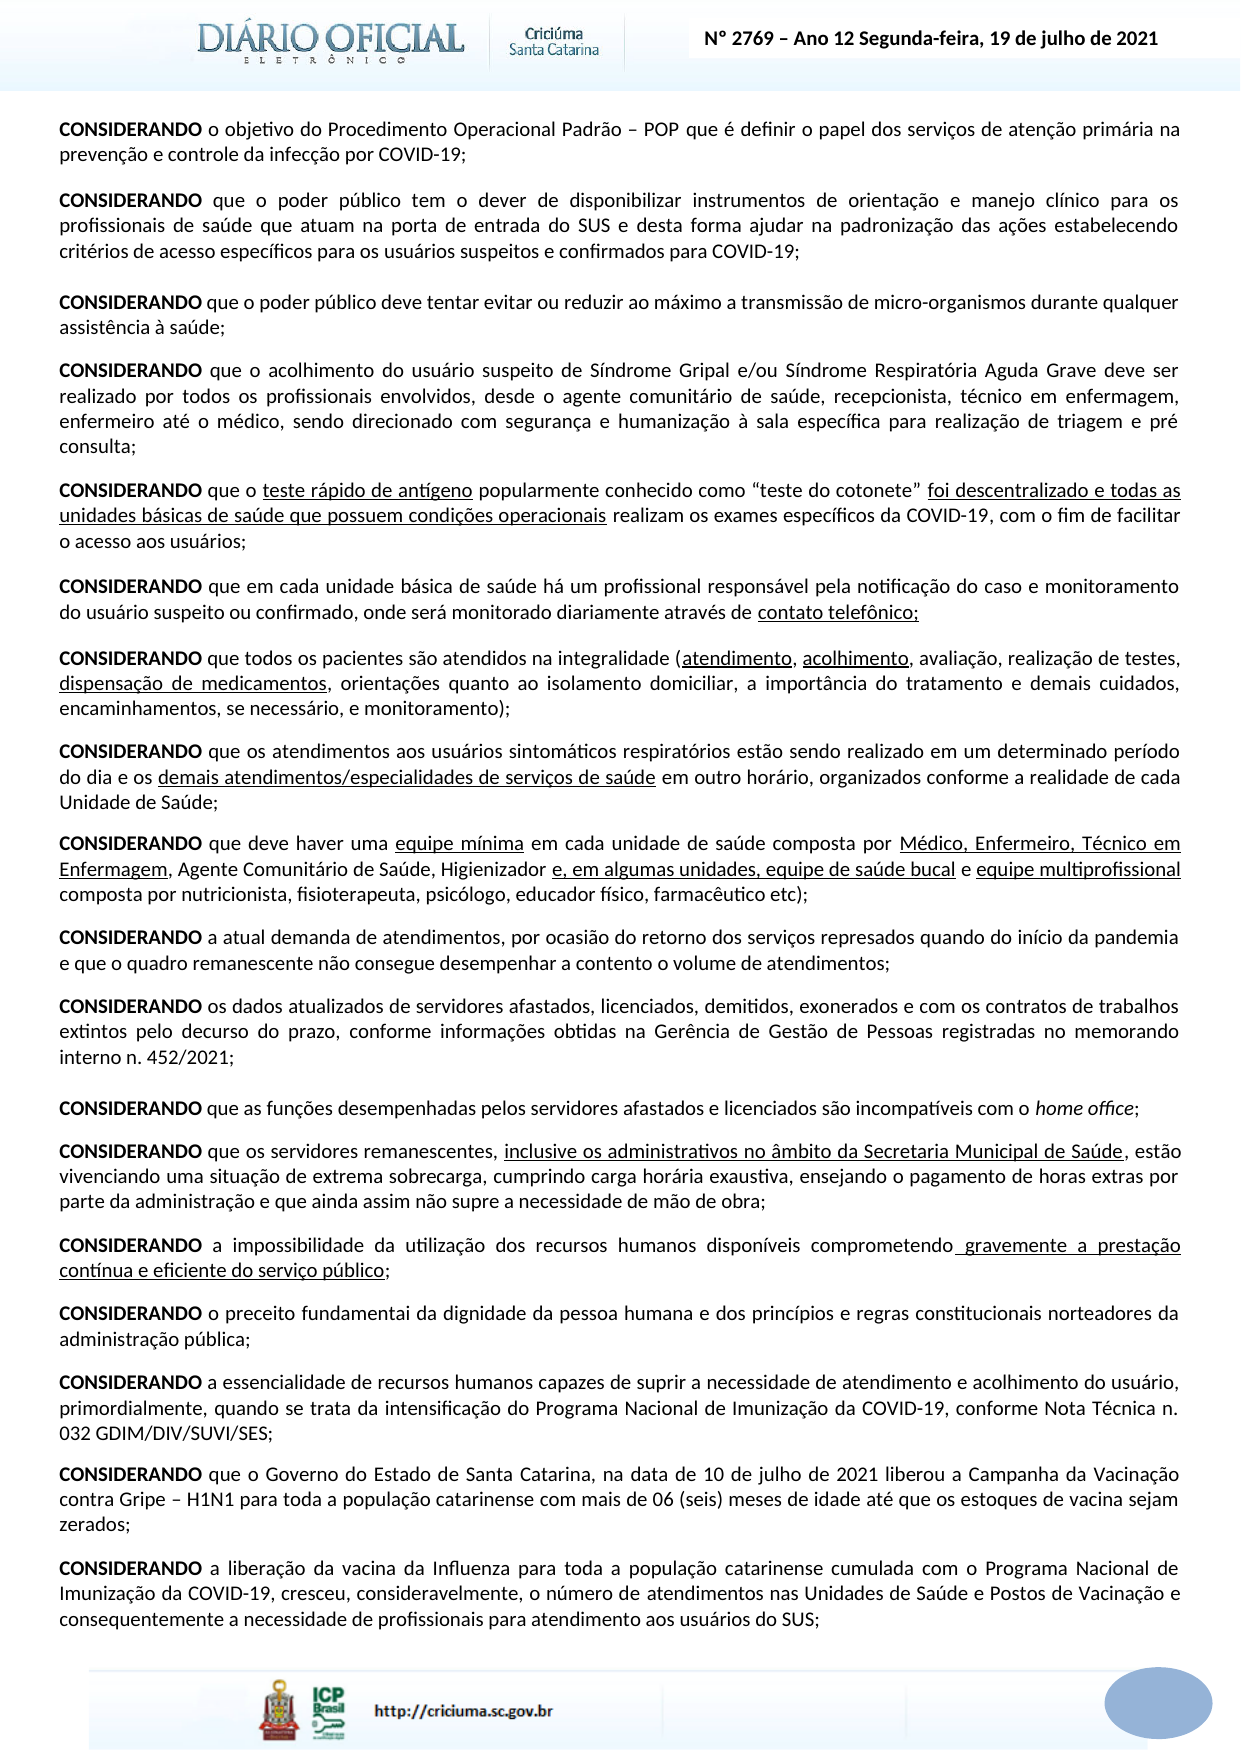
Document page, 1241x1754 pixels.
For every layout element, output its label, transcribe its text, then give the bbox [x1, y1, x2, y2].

text CONSIDERANDO que deve haver uma equipe mínima em cada unidade de saúde composta por Médico, Enfermeiro, Técnico em Enfermagem, Agente Comunitário de Saúde, Higienizador e, em algumas unidades, equipe de saúde bucal e equipe multiprofissional composta por nutricionista, fisioterapeuta, psicólogo, educador físico, farmacêutico etc); [59, 830, 1181, 907]
text CONSIDERANDO que os atendimentos aos usuários sintomáticos respiratórios estão sendo realizado em um determinado período do dia e os demais atendimentos/especialidades de serviços de saúde em outro horário, organizados conforme a realidade de cada Unidade de Saúde; [59, 739, 1181, 815]
text CONSIDERANDO que o poder público tem o dever de disponibilizar instrumentos de orientação e manejo clínico para os profissionais de saúde que atuam na porta de entrada do SUS e desta forma ajudar na padronização das ações estabelecendo critérios de acesso específicos para os usuários suspeitos e confirmados para COVID-19; [59, 187, 1181, 263]
text CONSIDERANDO que os servidores remanescentes, inclusive os administrativos no âmbito da Secretaria Municipal de Saúde, estão vivenciando uma situação de extrema sobrecarga, cumprindo carga horária exaustiva, ensejando o pagamento de horas extras por parte da administração e que ainda assim não supre a necessidade de mão de obra; [59, 1138, 1181, 1214]
text CONSIDERANDO a impossibilidade da utilização dos recursos humanos disponíveis comprometendo gravemente a prestação contínua e eficiente do serviço público; [59, 1232, 1181, 1283]
text CONSIDERANDO que as funções desempenhadas pelos servidores afastados e licenciados são incompatíveis com o home office; [59, 1095, 1181, 1120]
text CONSIDERANDO que o teste rápido de antígeno popularmente conhecido como “teste do cotonete” foi descentralizado e todas as unidades básicas de saúde que possuem condições operacionais realizam os exames específicos da COVID-19, com o fim de facilitar o acesso aos usuários; [59, 477, 1181, 553]
text CONSIDERANDO que em cada unidade básica de saúde há um profissional responsável pela notificação do caso e monitoramento do usuário suspeito ou confirmado, onde será monitorado diariamente através de contato telefônico; [59, 573, 1181, 624]
text CONSIDERANDO a atual demanda de atendimentos, por ocasião do retorno dos serviços represados quando do início da pandemia e que o quadro remanescente não consegue desempenhar a contento o volume de atendimentos; [59, 924, 1181, 975]
text CONSIDERANDO o preceito fundamentai da dignidade da pessoa humana e dos princípios e regras constitucionais norteadores da administração pública; [59, 1301, 1181, 1351]
text CONSIDERANDO que todos os pacientes são atendidos na integralidade (atendimento, acolhimento, avaliação, realização de testes, dispensação de medicamentos, orientações quanto ao isolamento domiciliar, a importância do tratamento e demais cuidados, encaminhamentos, se necessário, e monitoramento); [59, 645, 1181, 721]
text CONSIDERANDO os dados atualizados de servidores afastados, licenciados, demitidos, exonerados e com os contratos de trabalhos extintos pelo decurso do prazo, conforme informações obtidas na Gerência de Gestão de Pessoas registradas no memorando interno n. 452/2021; [59, 993, 1181, 1069]
text CONSIDERANDO que o acolhimento do usuário suspeito de Síndrome Gripal e/ou Síndrome Respiratória Aguda Grave deve ser realizado por todos os profissionais envolvidos, desde o agente comunitário de saúde, recepcionista, técnico em enfermagem, enfermeiro até o médico, sendo direcionado com segurança e humanização à sala específica para realização de triagem e pré consulta; [59, 357, 1181, 459]
text CONSIDERANDO a essencialidade de recursos humanos capazes de suprir a necessidade de atendimento e acolhimento do usuário, primordialmente, quando se trata da intensificação do Programa Nacional de Imunização da COVID-19, conforme Nota Técnica n. 032 GDIM/DIV/SUVI/SES; [59, 1369, 1181, 1446]
text CONSIDERANDO o objetivo do Procedimento Operacional Padrão – POP que é definir o papel dos serviços de atenção primária na prevenção e controle da infecção por COVID-19; [59, 116, 1181, 167]
text CONSIDERANDO que o poder público deve tentar evitar ou reduzir ao máximo a transmissão de micro-organismos durante qualquer assistência à saúde; [59, 289, 1181, 340]
text CONSIDERANDO que o Governo do Estado de Santa Catarina, na data de 10 de julho de 2021 liberou a Campanha da Vacinação contra Gripe – H1N1 para toda a população catarinense com mais de 06 (seis) meses de idade até que os estoques de vacina sejam zerados; [59, 1461, 1181, 1537]
text CONSIDERANDO a liberação da vacina da Influenza para toda a população catarinense cumulada com o Programa Nacional de Imunização da COVID-19, cresceu, consideravelmente, o número de atendimentos nas Unidades de Saúde e Postos de Vacinação e consequentemente a necessidade de profissionais para atendimento aos usuários do SUS; [59, 1555, 1181, 1631]
